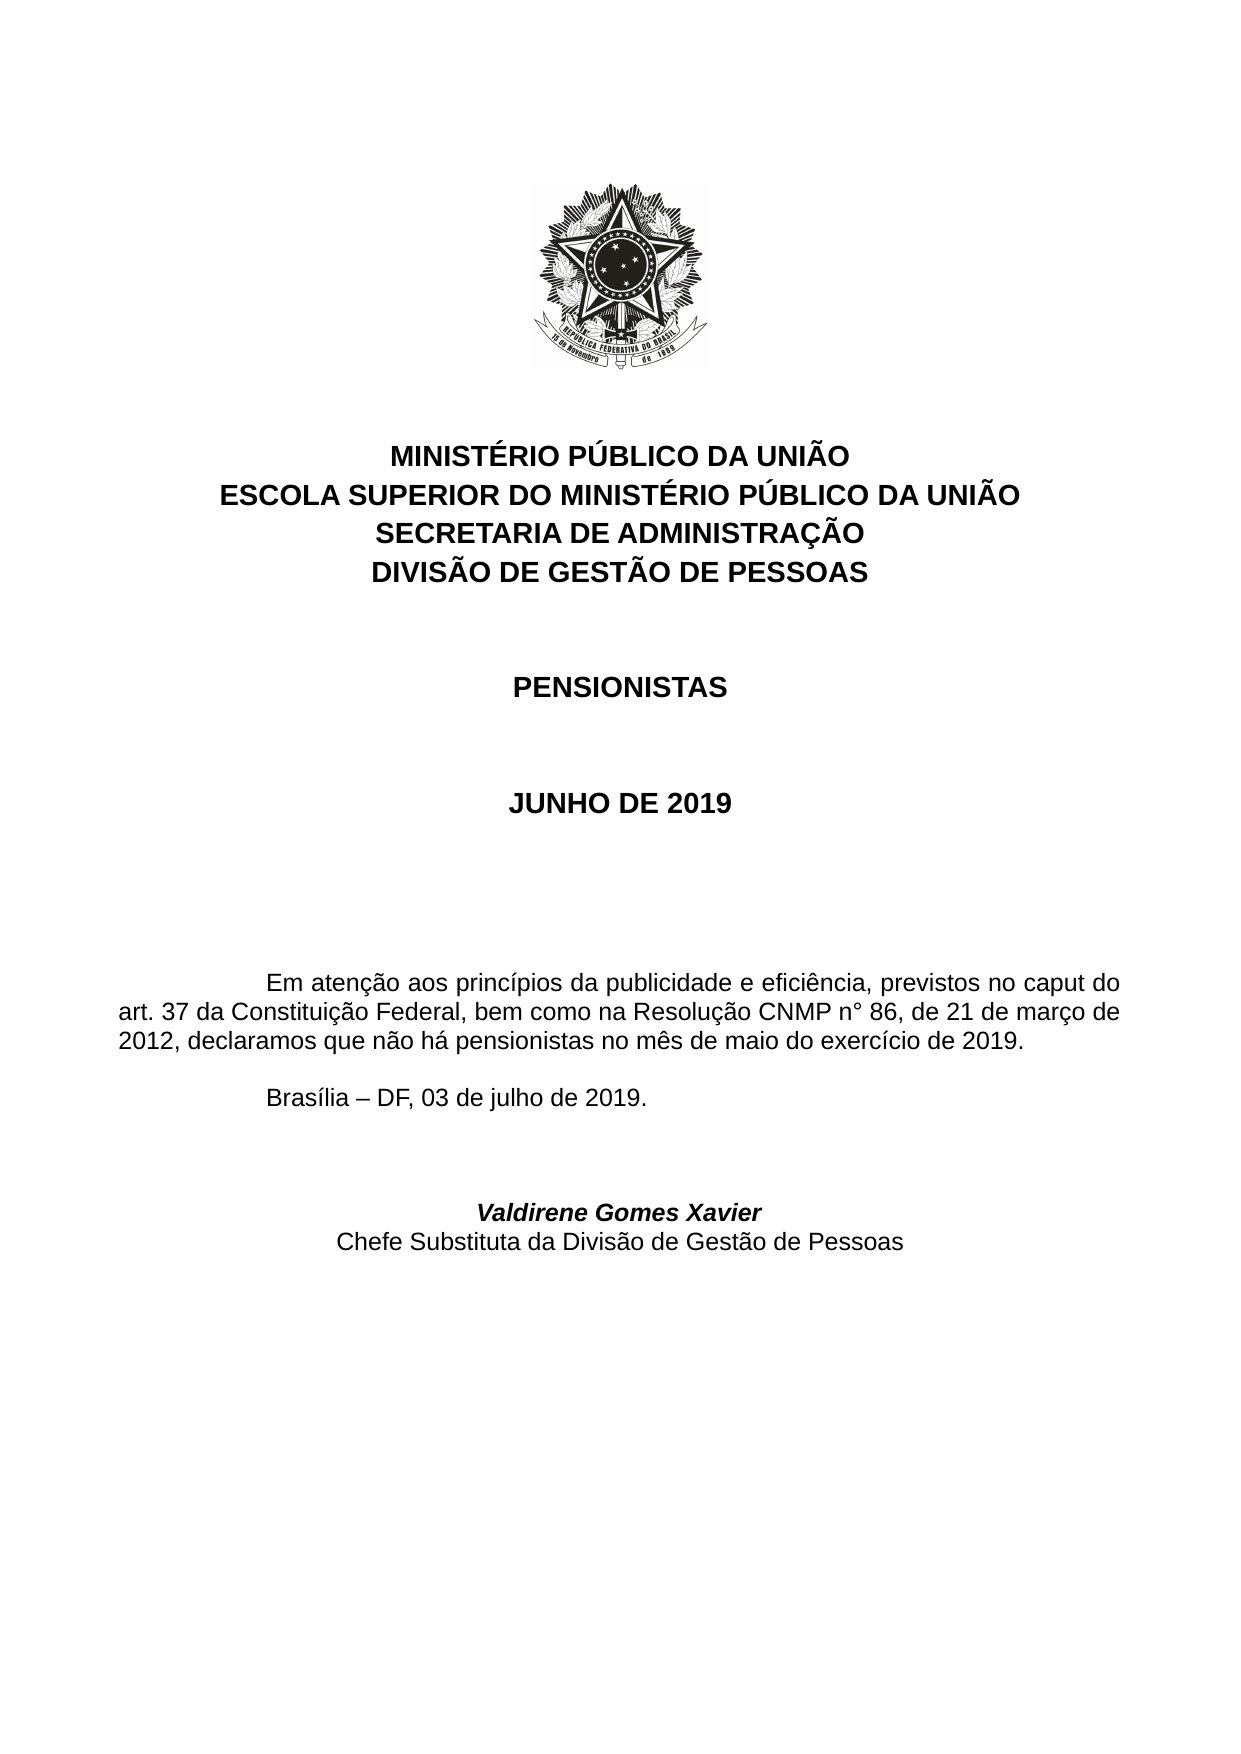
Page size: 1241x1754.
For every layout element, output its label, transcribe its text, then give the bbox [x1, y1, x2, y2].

text SECRETARIA DE ADMINISTRAÇÃO [118, 516, 1122, 550]
text Em atenção aos princípios da publicidade e eficiência, previstos no caput do art. 37 da Constituição Federal, bem como na Resolução CNMP n° 86, de 21 de março de 2012, declaramos que não há pensionistas no mês de maio do exercício de 2019. [118, 968, 1122, 1054]
text MINISTÉRIO PÚBLICO DA UNIÃO [118, 439, 1122, 473]
text DIVISÃO DE GESTÃO DE PESSOAS [118, 555, 1122, 588]
text Valdirene Gomes Xavier [118, 1198, 1122, 1227]
text JUNHO DE 2019 [118, 786, 1122, 819]
text Brasília – DF, 03 de julho de 2019. [118, 1083, 1122, 1112]
text ESCOLA SUPERIOR DO MINISTÉRIO PÚBLICO DA UNIÃO [118, 478, 1122, 511]
picture [530, 182, 710, 371]
text PENSIONISTAS [118, 670, 1122, 704]
text Chefe Substituta da Divisão de Gestão de Pessoas [118, 1227, 1122, 1256]
